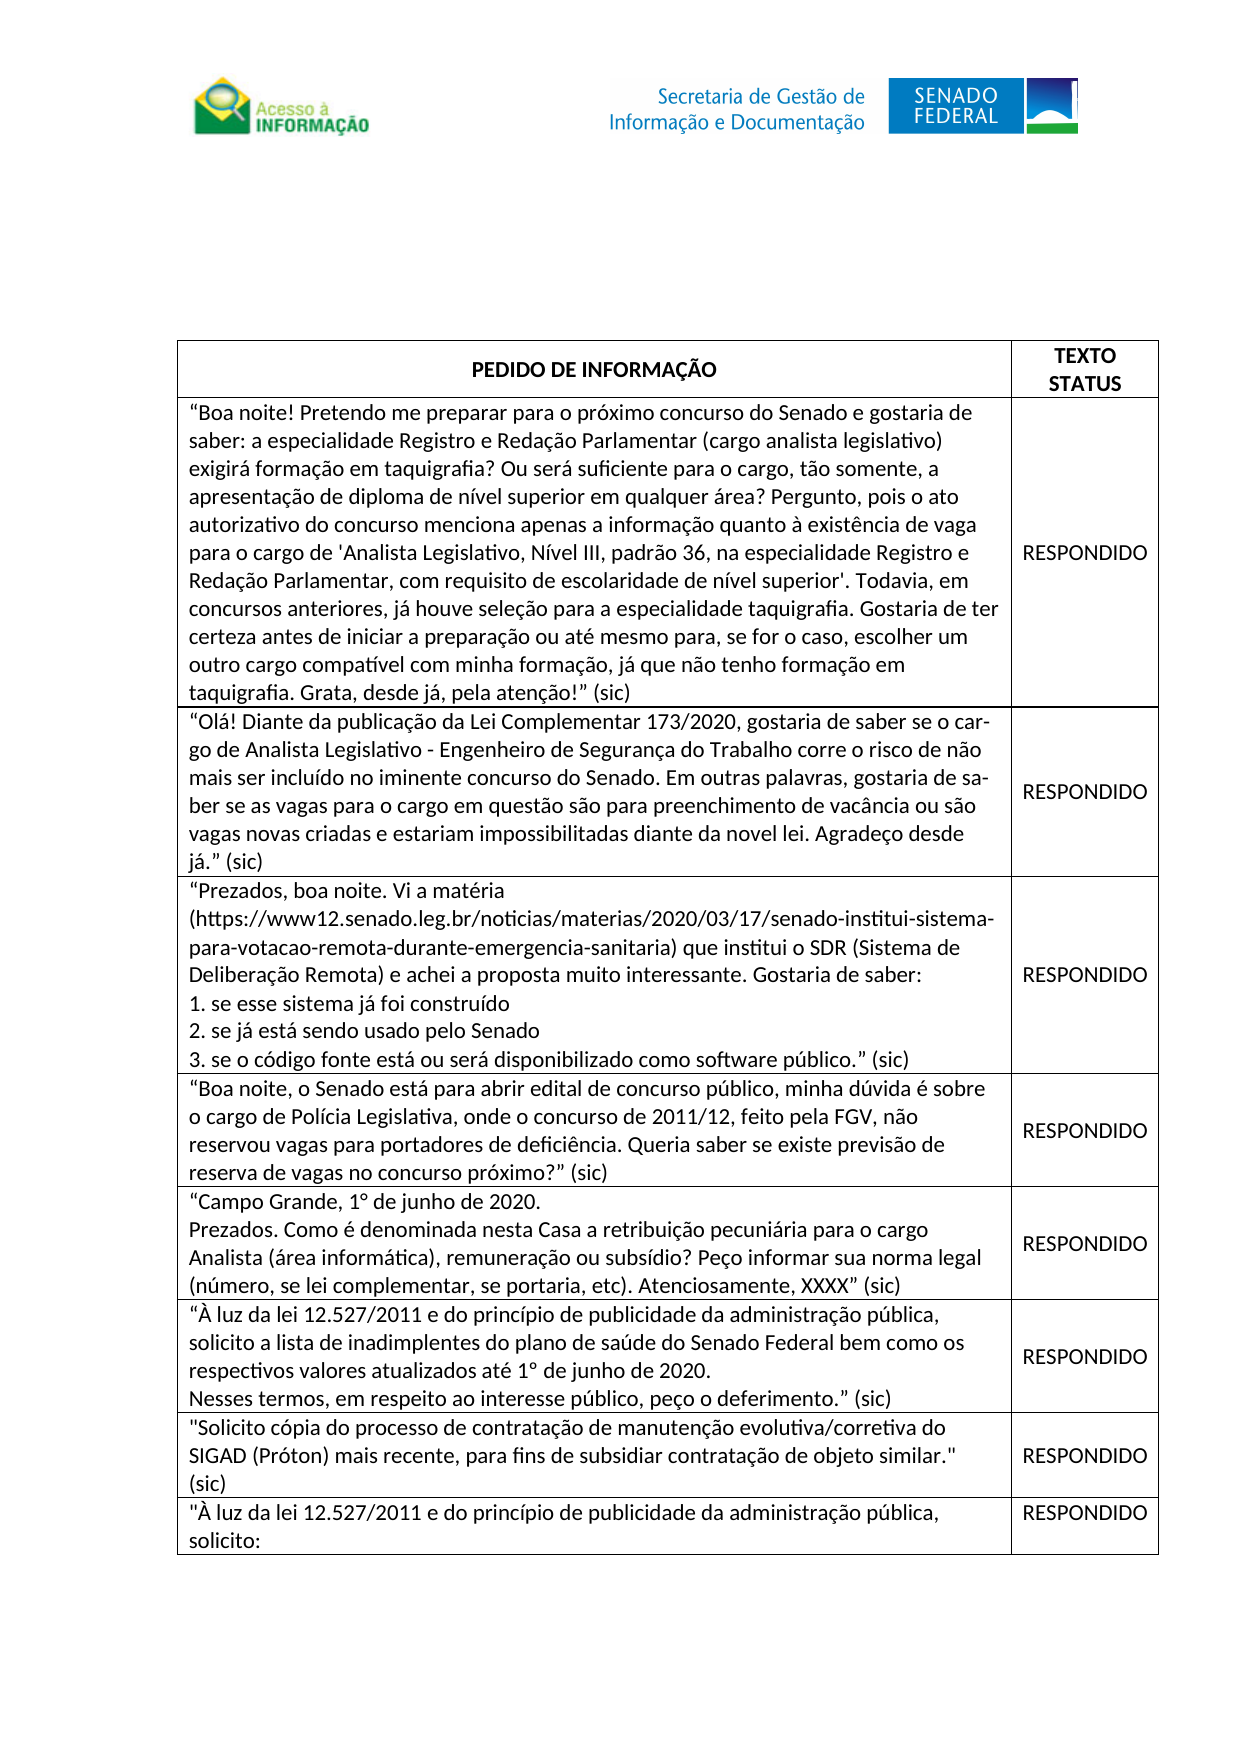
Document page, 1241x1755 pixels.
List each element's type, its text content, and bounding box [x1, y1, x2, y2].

table_cell "Solicito cópia do processo de contratação de manutenção evolutiva/corretiva do SIGAD (Próton) mais recente, para fins de subsidiar contratação de objeto similar." (sic) [178, 1413, 1011, 1497]
table_cell “Campo Grande, 1° de junho de 2020. Prezados. Como é denominada nesta Casa a retribuição pecuniária para o cargo Analista (área informática), remuneração ou subsídio? Peço informar sua norma legal (número, se lei complementar, se portaria, etc). Atenciosamente, XXXX” (sic) [178, 1187, 1011, 1299]
table_cell RESPONDIDO [1012, 1413, 1158, 1497]
table_cell RESPONDIDO [1012, 708, 1158, 876]
table_cell RESPONDIDO [1012, 1074, 1158, 1186]
table_cell RESPONDIDO [1012, 877, 1158, 1073]
table_header TEXTO STATUS [1012, 341, 1158, 397]
table_cell RESPONDIDO [1012, 1300, 1158, 1412]
table_cell “Prezados, boa noite. Vi a matéria (https://www12.senado.leg.br/noticias/materias/2020/03/17/senado-institui-sistema-para-votacao-remota-durante-emergencia-sanitaria) que institui o SDR (Sistema de Deliberação Remota) e achei a proposta muito interessante. Gostaria de saber: 1. se esse sistema já foi construído 2. se já está sendo usado pelo Senado 3. se o código fonte está ou será disponibilizado como software público.” (sic) [178, 877, 1011, 1073]
table_cell RESPONDIDO [1012, 398, 1158, 706]
table_cell RESPONDIDO [1012, 1187, 1158, 1299]
table_cell "À luz da lei 12.527/2011 e do princípio de publicidade da administração pública, solicito: [178, 1498, 1011, 1554]
table_cell “Olá! Diante da publicação da Lei Complementar 173/2020, gostaria de saber se o car-go de Analista Legislativo - Engenheiro de Segurança do Trabalho corre o risco de não mais ser incluído no iminente concurso do Senado. Em outras palavras, gostaria de sa-ber se as vagas para o cargo em questão são para preenchimento de vacância ou são vagas novas criadas e estariam impossibilitadas diante da novel lei. Agradeço desde já.” (sic) [178, 708, 1011, 876]
table_header PEDIDO DE INFORMAÇÃO [178, 341, 1011, 397]
table_cell “Boa noite, o Senado está para abrir edital de concurso público, minha dúvida é sobre o cargo de Polícia Legislativa, onde o concurso de 2011/12, feito pela FGV, não reservou vagas para portadores de deficiência. Queria saber se existe previsão de reserva de vagas no concurso próximo?” (sic) [178, 1074, 1011, 1186]
table_cell “Boa noite! Pretendo me preparar para o próximo concurso do Senado e gostaria de saber: a especialidade Registro e Redação Parlamentar (cargo analista legislativo) exigirá formação em taquigrafia? Ou será suficiente para o cargo, tão somente, a apresentação de diploma de nível superior em qualquer área? Pergunto, pois o ato autorizativo do concurso menciona apenas a informação quanto à existência de vaga para o cargo de 'Analista Legislativo, Nível III, padrão 36, na especialidade Registro e Redação Parlamentar, com requisito de escolaridade de nível superior'. Todavia, em concursos anteriores, já houve seleção para a especialidade taquigrafia. Gostaria de ter certeza antes de iniciar a preparação ou até mesmo para, se for o caso, escolher um outro cargo compatível com minha formação, já que não tenho formação em taquigrafia. Grata, desde já, pela atenção!” (sic) [178, 398, 1011, 706]
table_cell “À luz da lei 12.527/2011 e do princípio de publicidade da administração pública, solicito a lista de inadimplentes do plano de saúde do Senado Federal bem como os respectivos valores atualizados até 1º de junho de 2020. Nesses termos, em respeito ao interesse público, peço o deferimento.” (sic) [178, 1300, 1011, 1412]
table_cell RESPONDIDO [1012, 1498, 1158, 1554]
